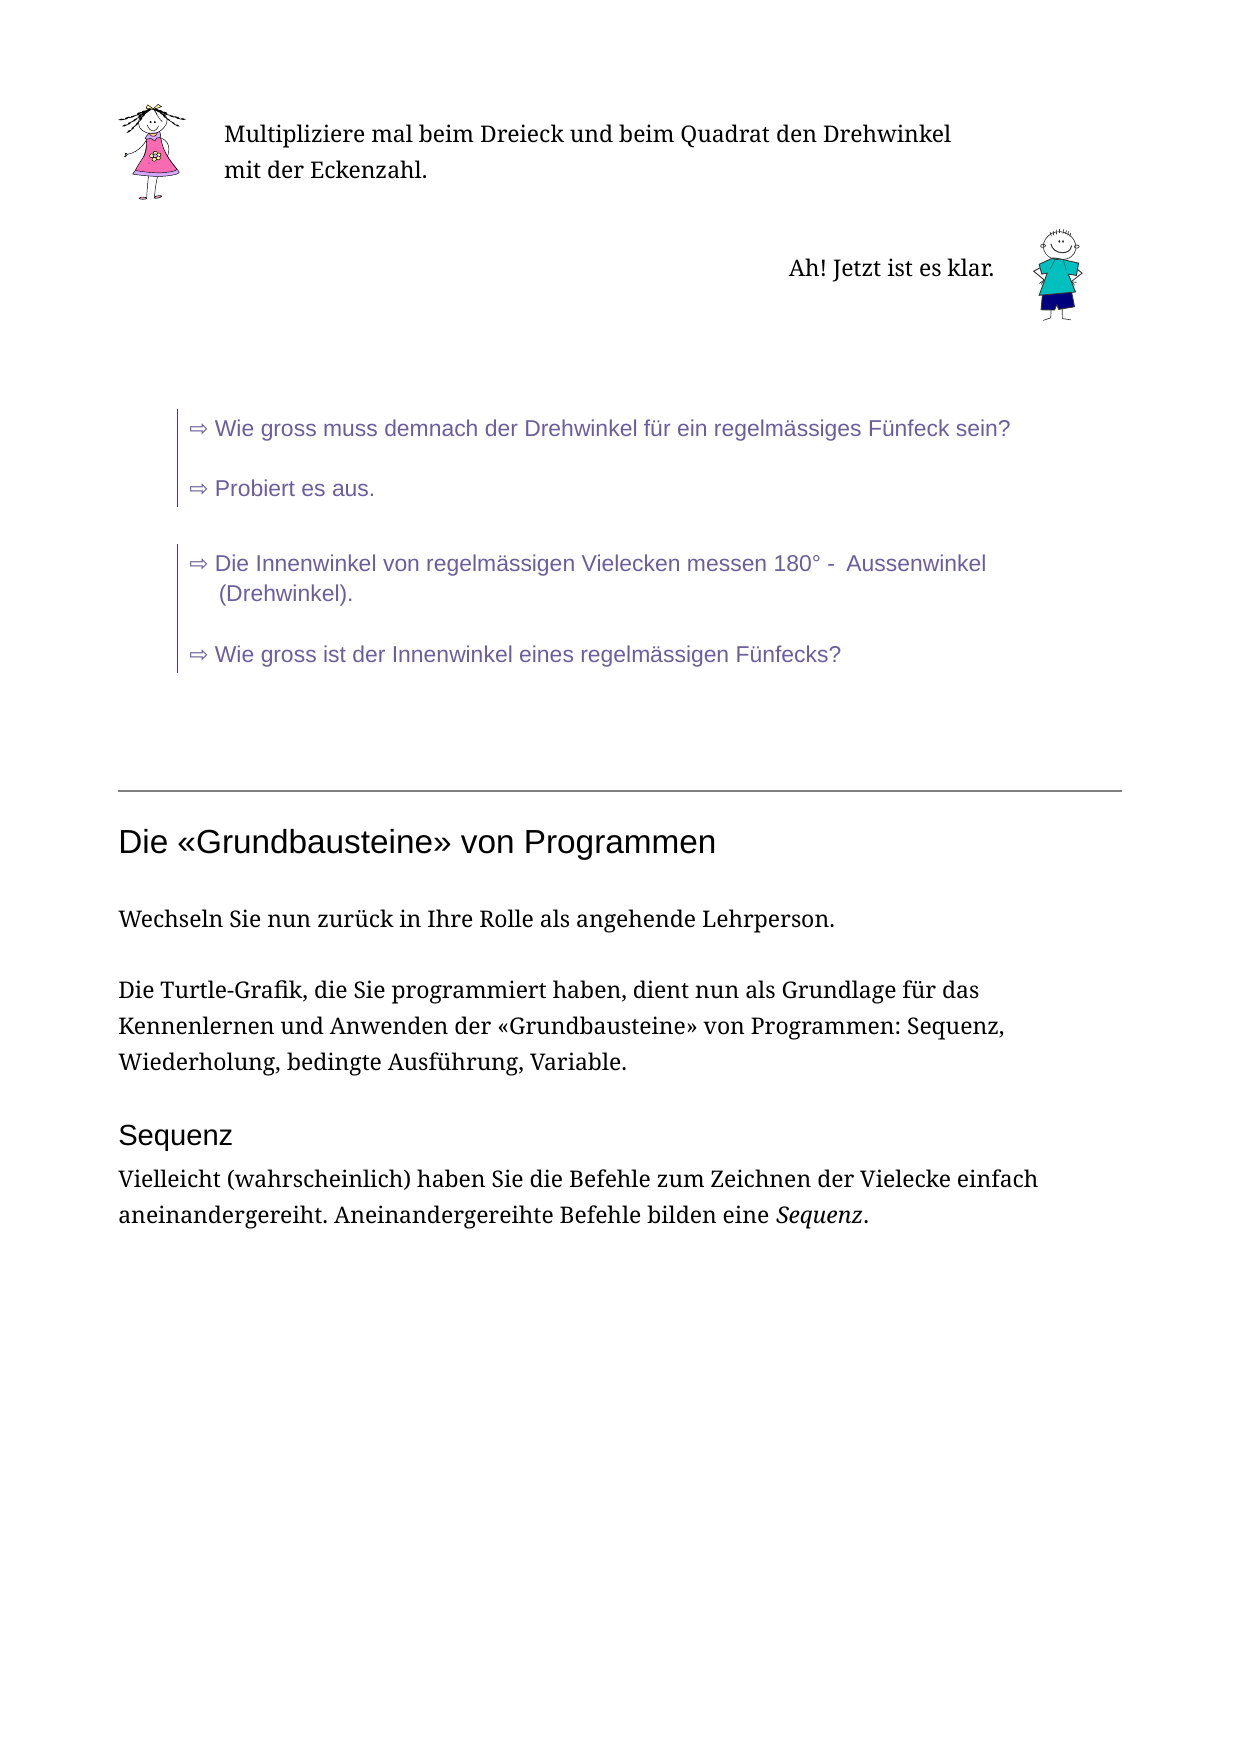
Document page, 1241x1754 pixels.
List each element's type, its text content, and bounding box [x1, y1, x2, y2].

text Die «Grundbausteine» von Programmen [118, 822, 1122, 861]
text Sequenz [118, 1118, 1122, 1152]
text Die Turtle-Grafik, die Sie programmiert haben, dient nun als Grundlage für das Kennenlernen und Anwenden der «Grundbausteine» von Programmen: Sequenz, Wiederholung, bedingte Ausführung, Variable. [118, 974, 1122, 1077]
text [118, 118, 148, 185]
text Multipliziere mal beim Dreieck und beim Quadrat den Drehwinkel mit der Eckenzahl. [157, 118, 986, 185]
text ⇨ Die Innenwinkel von regelmässigen Vielecken messen 180° - Aussenwinkel (Drehwinkel). [178, 544, 1075, 607]
text Ah! Jetzt ist es klar. [207, 190, 1122, 362]
text ⇨ Probiert es aus. [178, 469, 1075, 507]
text ⇨ Wie gross muss demnach der Drehwinkel für ein regelmässiges Fünfeck sein? [178, 409, 1075, 441]
text ⇨ Wie gross ist der Innenwinkel eines regelmässigen Fünfecks? [178, 635, 1075, 673]
text Wechseln Sie nun zurück in Ihre Rolle als angehende Lehrperson. [118, 902, 1122, 934]
text Vielleicht (wahrscheinlich) haben Sie die Befehle zum Zeichnen der Vielecke einfach aneinandergereiht. Aneinandergereihte Befehle bilden eine Sequenz. [118, 1163, 1122, 1230]
